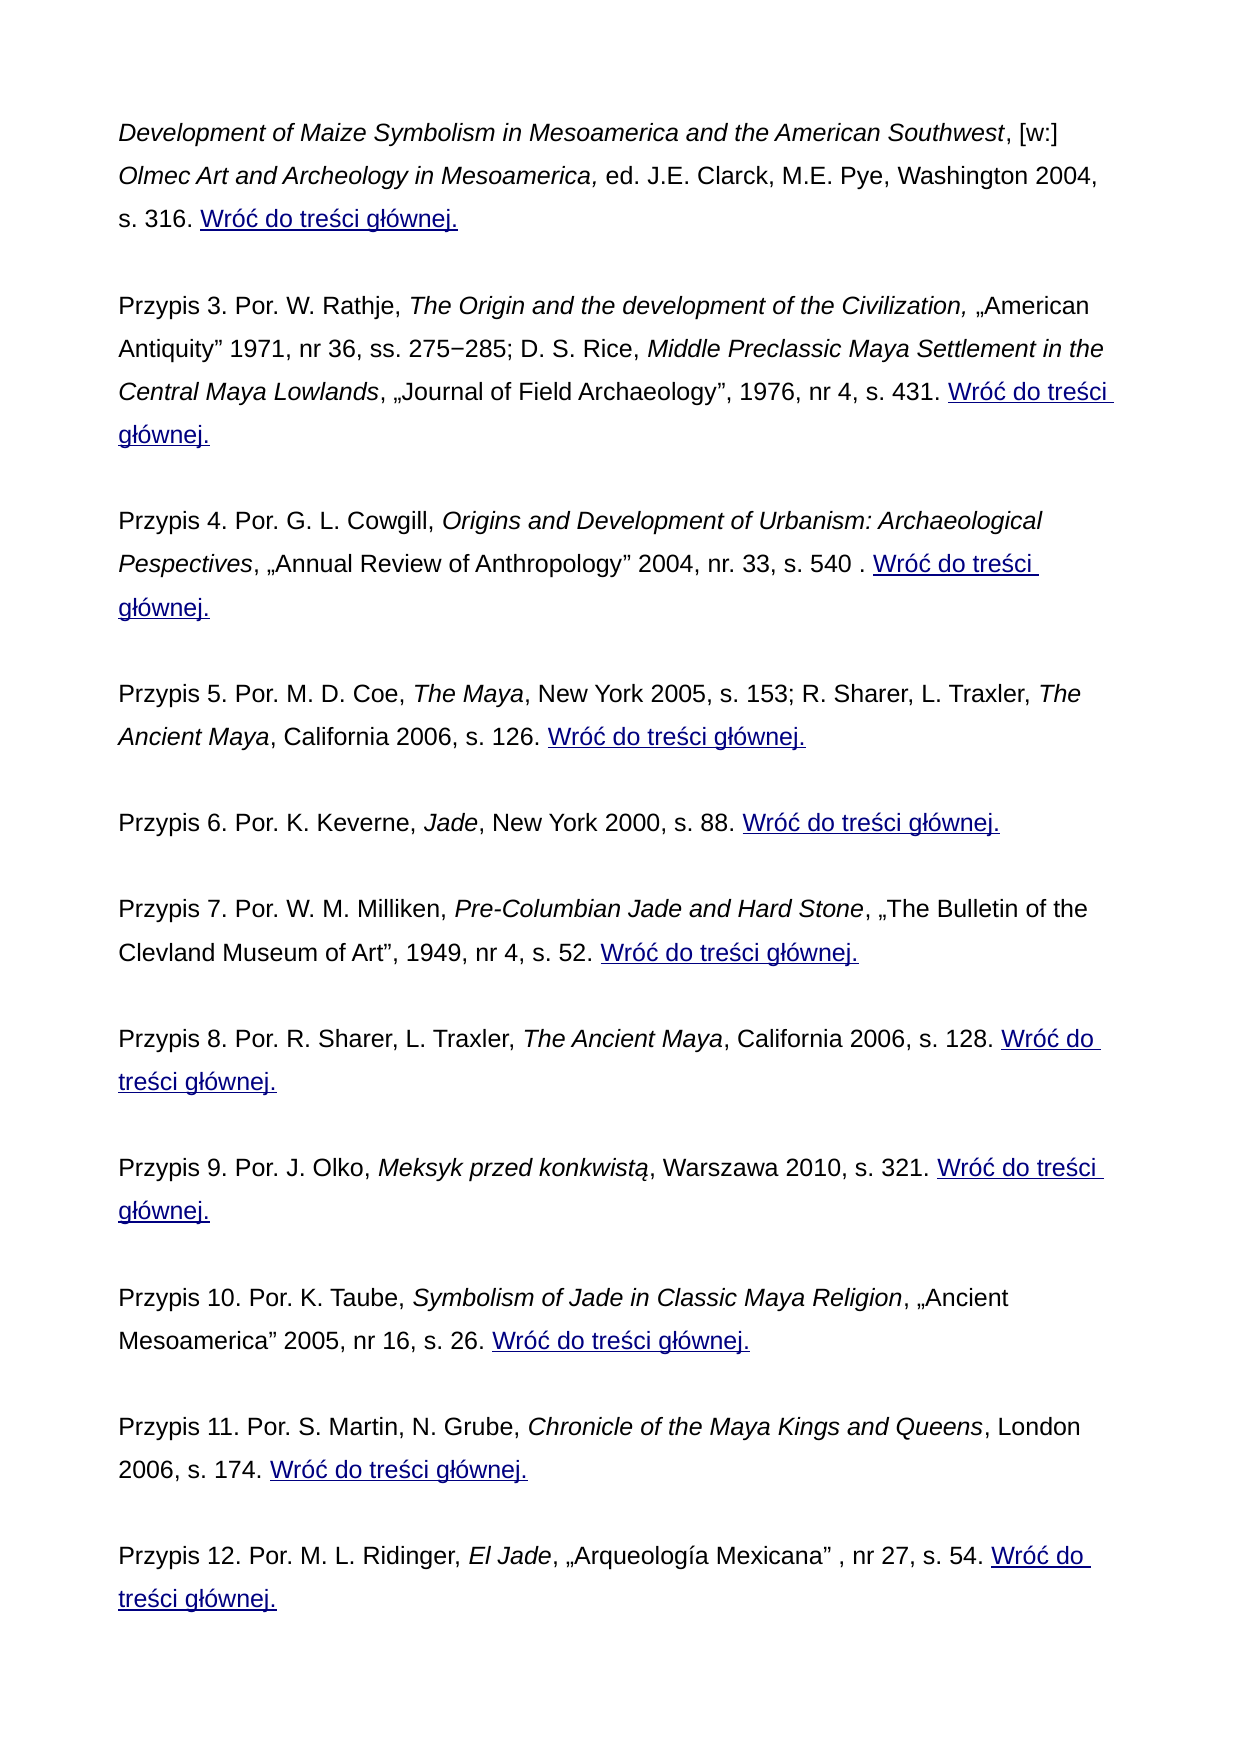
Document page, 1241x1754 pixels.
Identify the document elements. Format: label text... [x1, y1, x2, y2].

text Przypis 6. Por. K. Keverne, Jade, New York 2000, s. 88. Wróć do treści głównej. [118, 808, 1122, 837]
text Przypis 10. Por. K. Taube, Symbolism of Jade in Classic Maya Religion, „Ancient Mesoamerica” 2005, nr 16, s. 26. Wróć do treści głównej. [118, 1282, 1122, 1354]
text Przypis 12. Por. M. L. Ridinger, El Jade, „Arqueología Mexicana” , nr 27, s. 54. Wróć do treści głównej. [118, 1541, 1122, 1613]
text Przypis 4. Por. G. L. Cowgill, Origins and Development of Urbanism: Archaeological Pespectives, „Annual Review of Anthropology” 2004, nr. 33, s. 540 . Wróć do treści głównej. [118, 506, 1122, 621]
text Przypis 8. Por. R. Sharer, L. Traxler, The Ancient Maya, California 2006, s. 128. Wróć do treści głównej. [118, 1024, 1122, 1096]
text Przypis 5. Por. M. D. Coe, The Maya, New York 2005, s. 153; R. Sharer, L. Traxler, The Ancient Maya, California 2006, s. 126. Wróć do treści głównej. [118, 679, 1122, 751]
text Development of Maize Symbolism in Mesoamerica and the American Southwest, [w:] Olmec Art and Archeology in Mesoamerica, ed. J.E. Clarck, M.E. Pye, Washington 2004, s. 316. Wróć do treści głównej. [118, 118, 1122, 233]
text Przypis 9. Por. J. Olko, Meksyk przed konkwistą, Warszawa 2010, s. 321. Wróć do treści głównej. [118, 1153, 1122, 1225]
text Przypis 3. Por. W. Rathje, The Origin and the development of the Civilization, „American Antiquity” 1971, nr 36, ss. 275−285; D. S. Rice, Middle Preclassic Maya Settlement in the Central Maya Lowlands, „Journal of Field Archaeology”, 1976, nr 4, s. 431. Wróć do treści głównej. [118, 291, 1122, 449]
text Przypis 11. Por. S. Martin, N. Grube, Chronicle of the Maya Kings and Queens, London 2006, s. 174. Wróć do treści głównej. [118, 1412, 1122, 1484]
text Przypis 7. Por. W. M. Milliken, Pre-Columbian Jade and Hard Stone, „The Bulletin of the Clevland Museum of Art”, 1949, nr 4, s. 52. Wróć do treści głównej. [118, 894, 1122, 966]
